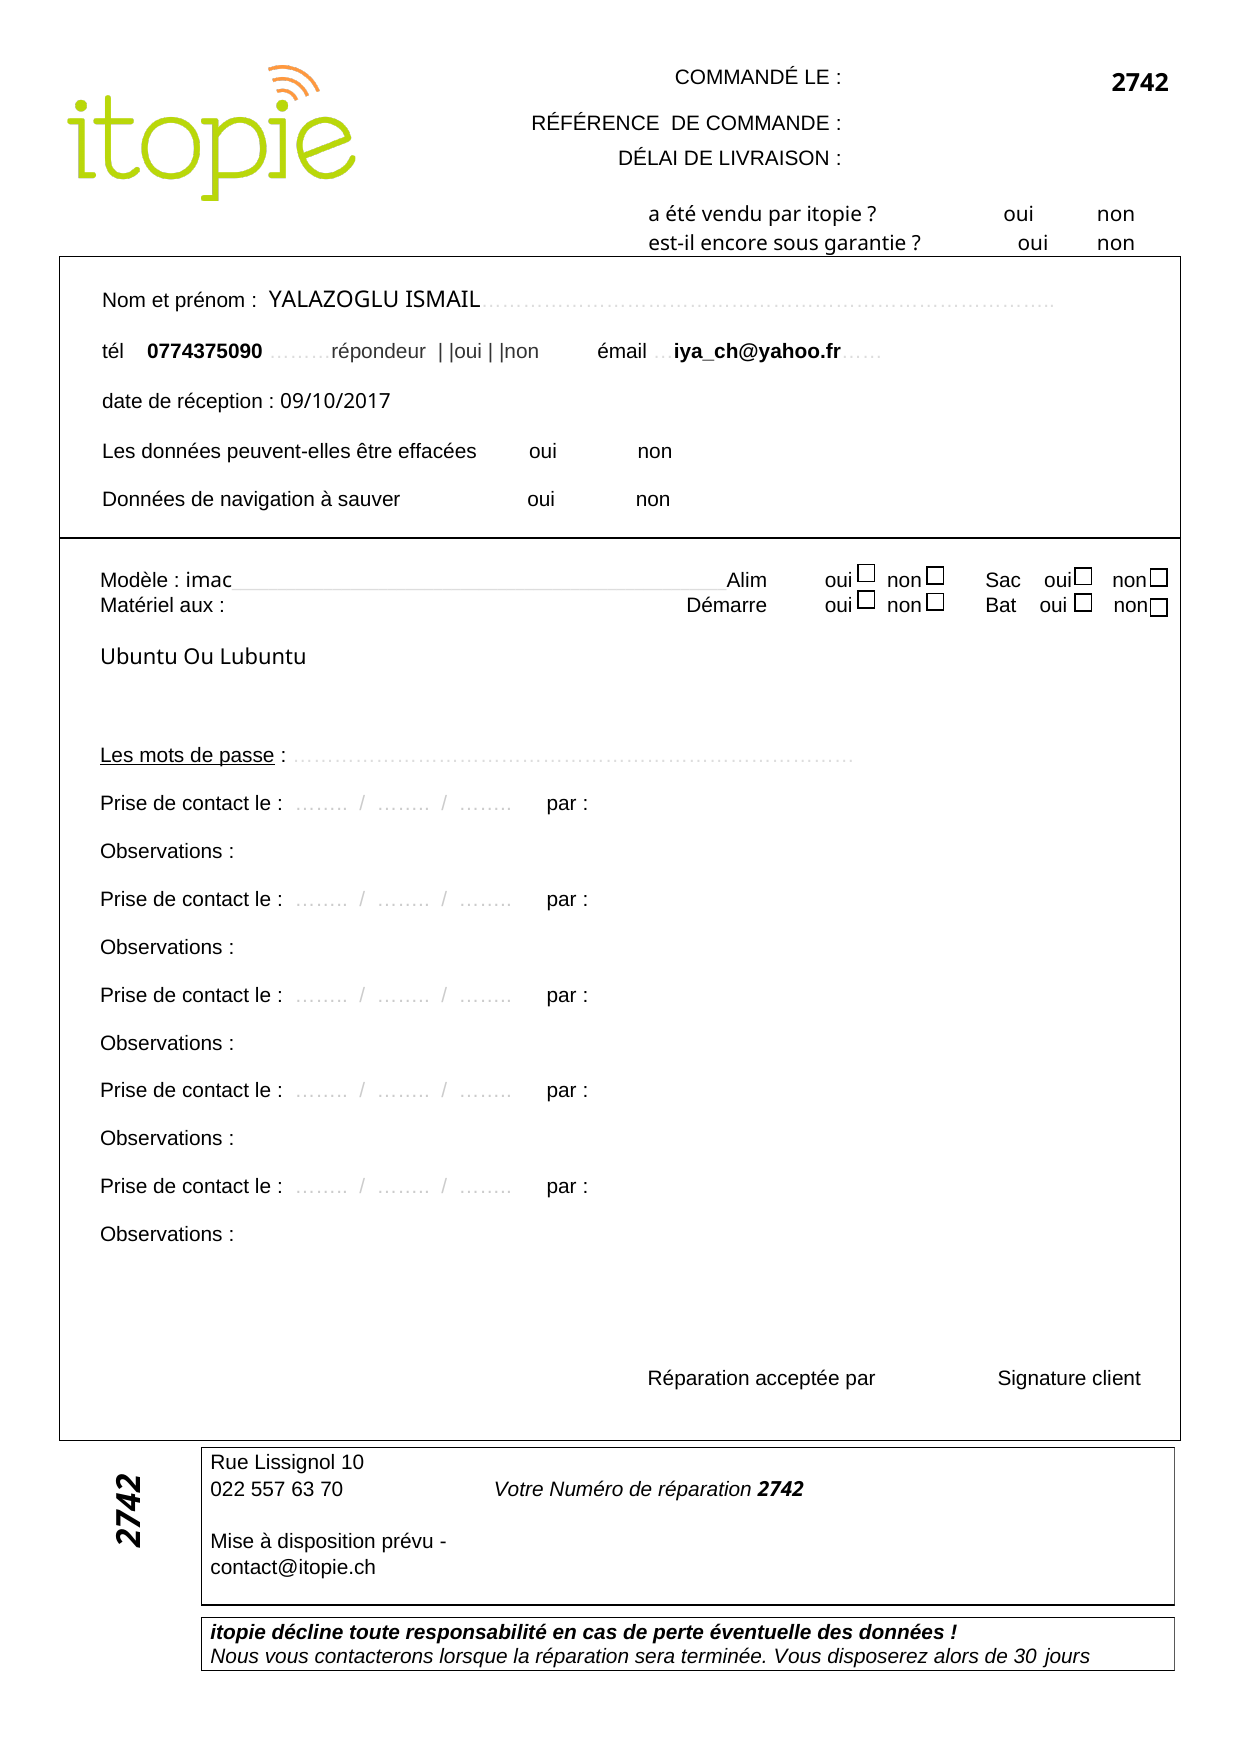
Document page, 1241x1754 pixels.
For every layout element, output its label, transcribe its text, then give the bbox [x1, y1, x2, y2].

text Prise de contact le : …….. / …….. / …….. par : [60, 788, 1180, 815]
text Modèle : imac Alim oui non Sac oui non [879, 562, 925, 590]
table_cell [847, 140, 1180, 175]
text Observations : [60, 1219, 1180, 1246]
table_header Rue Lissignol 10 022 557 63 70 Votre Numéro de réparation 2742 Mise à disposition prévu - contact@itopie.ch [195, 1441, 1180, 1611]
text Observations : [60, 931, 1180, 958]
text est-il encore sous garantie ? oui non [59, 228, 1181, 256]
text Nom et prénom : YALAZOGLU ISMAIL……………………………………………………………………….. [60, 280, 1180, 314]
text Modèle : imac Alim oui non Sac oui non [60, 562, 856, 590]
text Observations : [60, 1123, 1180, 1150]
text Réparation acceptée par Signature client [60, 1363, 1180, 1390]
text Données de navigation à sauver oui non [60, 484, 1180, 511]
picture [67, 65, 356, 201]
text Observations : [60, 836, 1180, 863]
text Prise de contact le : …….. / …….. / …….. par : [60, 1171, 1180, 1198]
text Matériel aux : Démarre oui non Bat oui non [60, 590, 1180, 617]
text Prise de contact le : …….. / …….. / …….. par : [60, 979, 1180, 1006]
table_cell [847, 105, 1180, 140]
table_header COMMANDÉ LE : [490, 59, 847, 104]
text Prise de contact le : …….. / …….. / …….. par : [60, 883, 1180, 911]
table_header 2742 [847, 59, 1180, 104]
table_cell DÉLAI DE LIVRAISON : [490, 140, 847, 175]
table_header 2742 [59, 1441, 195, 1677]
text Observations : [60, 1027, 1180, 1054]
text date de réception : 09/10/2017 [60, 383, 1180, 415]
text Prise de contact le : …….. / …….. / …….. par : [60, 1075, 1180, 1102]
text tél 0774375090 ………répondeur | |oui | |non émail …iya_ch@yahoo.fr…… [60, 335, 1180, 362]
text Modèle : imac Alim oui non Sac oui non [948, 562, 1180, 590]
text Les données peuvent-elles être effacées oui non [60, 436, 1180, 463]
text a été vendu par itopie ? oui non [59, 199, 1181, 228]
table_cell itopie décline toute responsabilité en cas de perte éventuelle des données ! Nous vous contacterons lorsque la réparation sera terminée. Vous disposerez alors de 30 jours [195, 1611, 1180, 1677]
text Les mots de passe : ……………………………………………………………………… [60, 740, 1180, 767]
table_cell RÉFÉRENCE DE COMMANDE : [490, 105, 847, 140]
text Ubuntu Ou Lubuntu [60, 638, 1180, 671]
